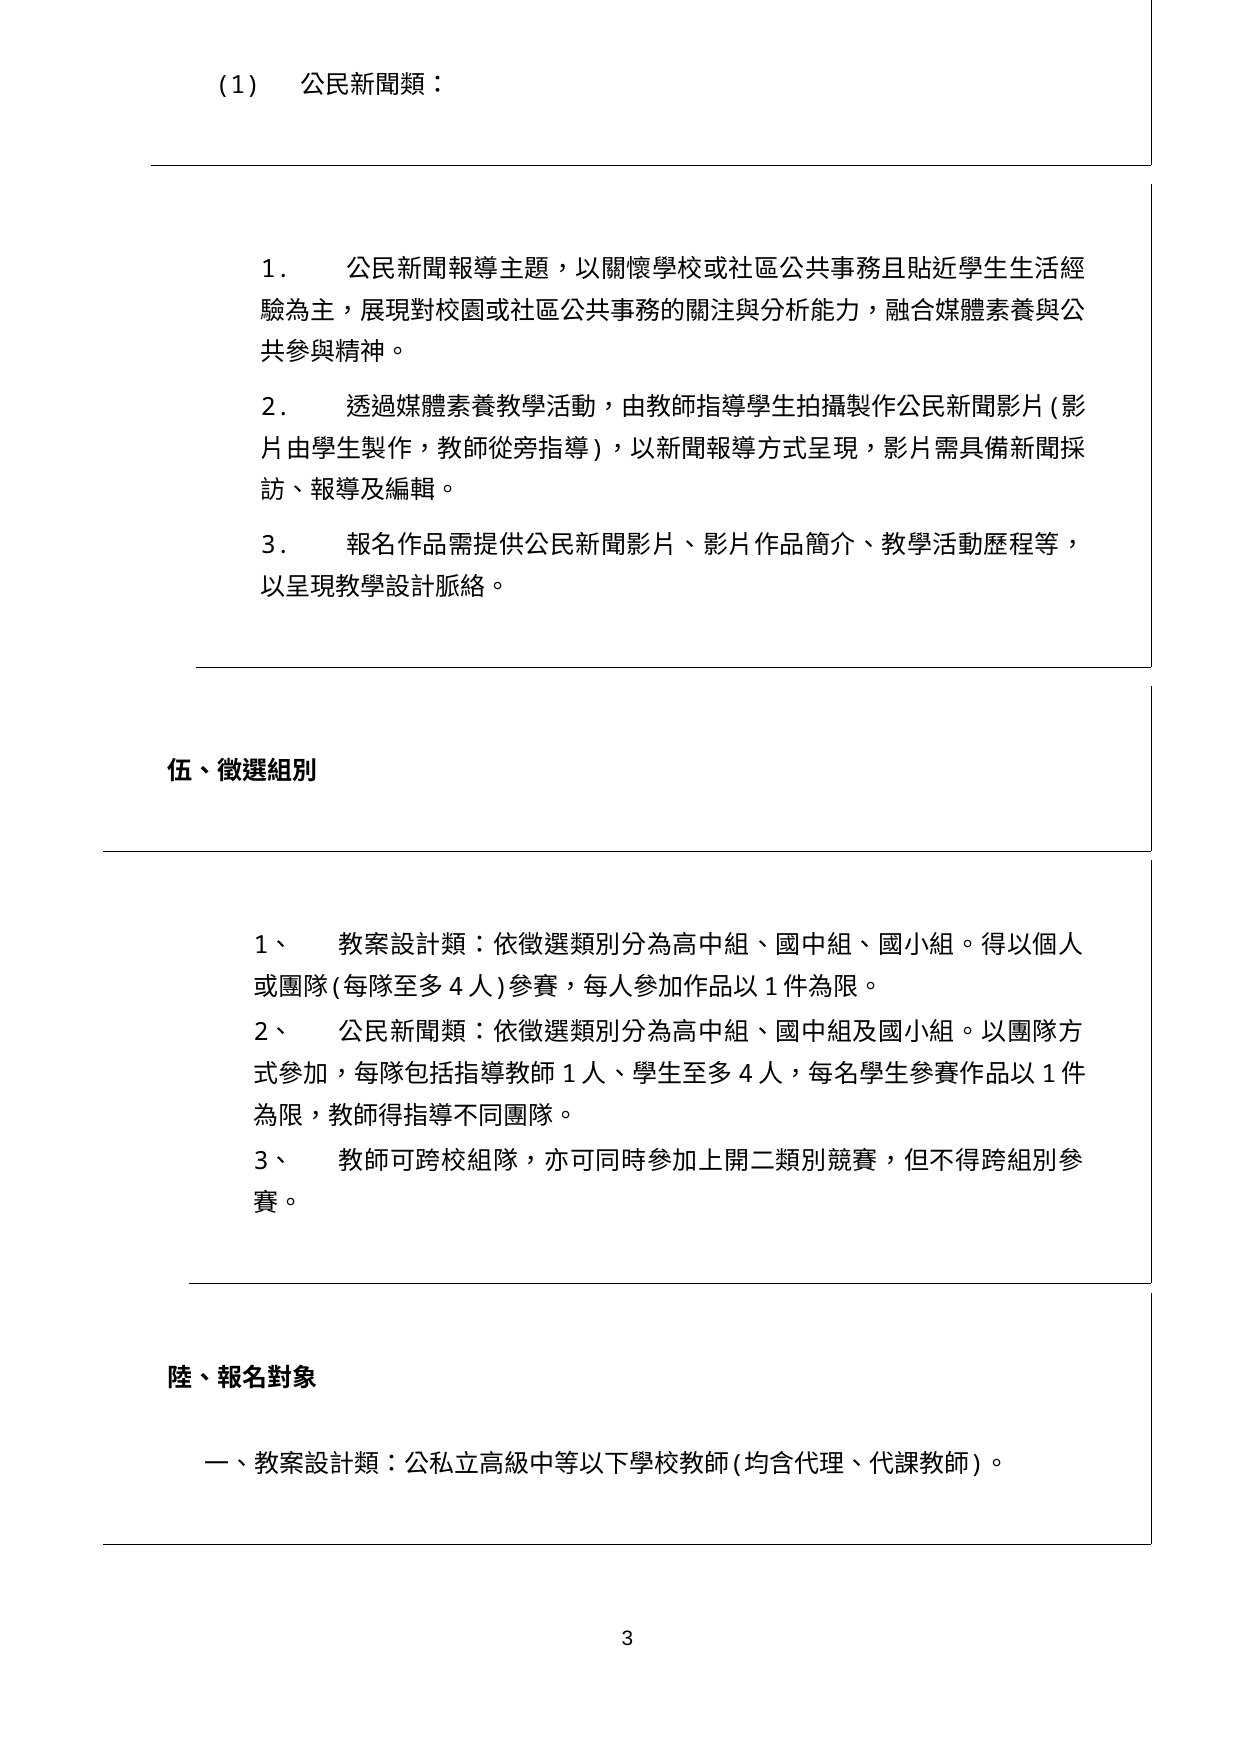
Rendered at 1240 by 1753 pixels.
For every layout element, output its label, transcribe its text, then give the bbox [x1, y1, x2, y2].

text 陸、報名對象 [102, 1293, 1151, 1379]
list 教師可跨校組隊，亦可同時參加上開二類別競賽，但不得跨組別參賽。 [189, 1076, 1151, 1283]
list 透過媒體素養教學活動，由教師指導學生拍攝製作公民新聞影片(影片由學生製作，教師從旁指導)，以新聞報導方式呈現，影片需具備新聞採訪、報導及編輯。 [196, 322, 1151, 460]
text 一、教案設計類：公私立高級中等以下學校教師(均含代理、代課教師)。 [102, 1379, 1151, 1544]
list 公民新聞報導主題，以關懷學校或社區公共事務且貼近學生生活經驗為主，展現對校園或社區公共事務的關注與分析能力，融合媒體素養與公共參與精神。 [196, 184, 1151, 322]
list 公民新聞類： [151, 0, 1151, 165]
list 教案設計類：依徵選類別分為高中組、國中組、國小組。得以個人或團隊(每隊至多4人)參賽，每人參加作品以1件為限。 [189, 860, 1151, 947]
list 公民新聞類：依徵選類別分為高中組、國中組及國小組。以團隊方式參加，每隊包括指導教師1人、學生至多4人，每名學生參賽作品以1件為限，教師得指導不同團隊。 [189, 947, 1151, 1076]
text 伍、徵選組別 [102, 686, 1151, 851]
list 報名作品需提供公民新聞影片、影片作品簡介、教學活動歷程等，以呈現教學設計脈絡。 [196, 460, 1151, 667]
